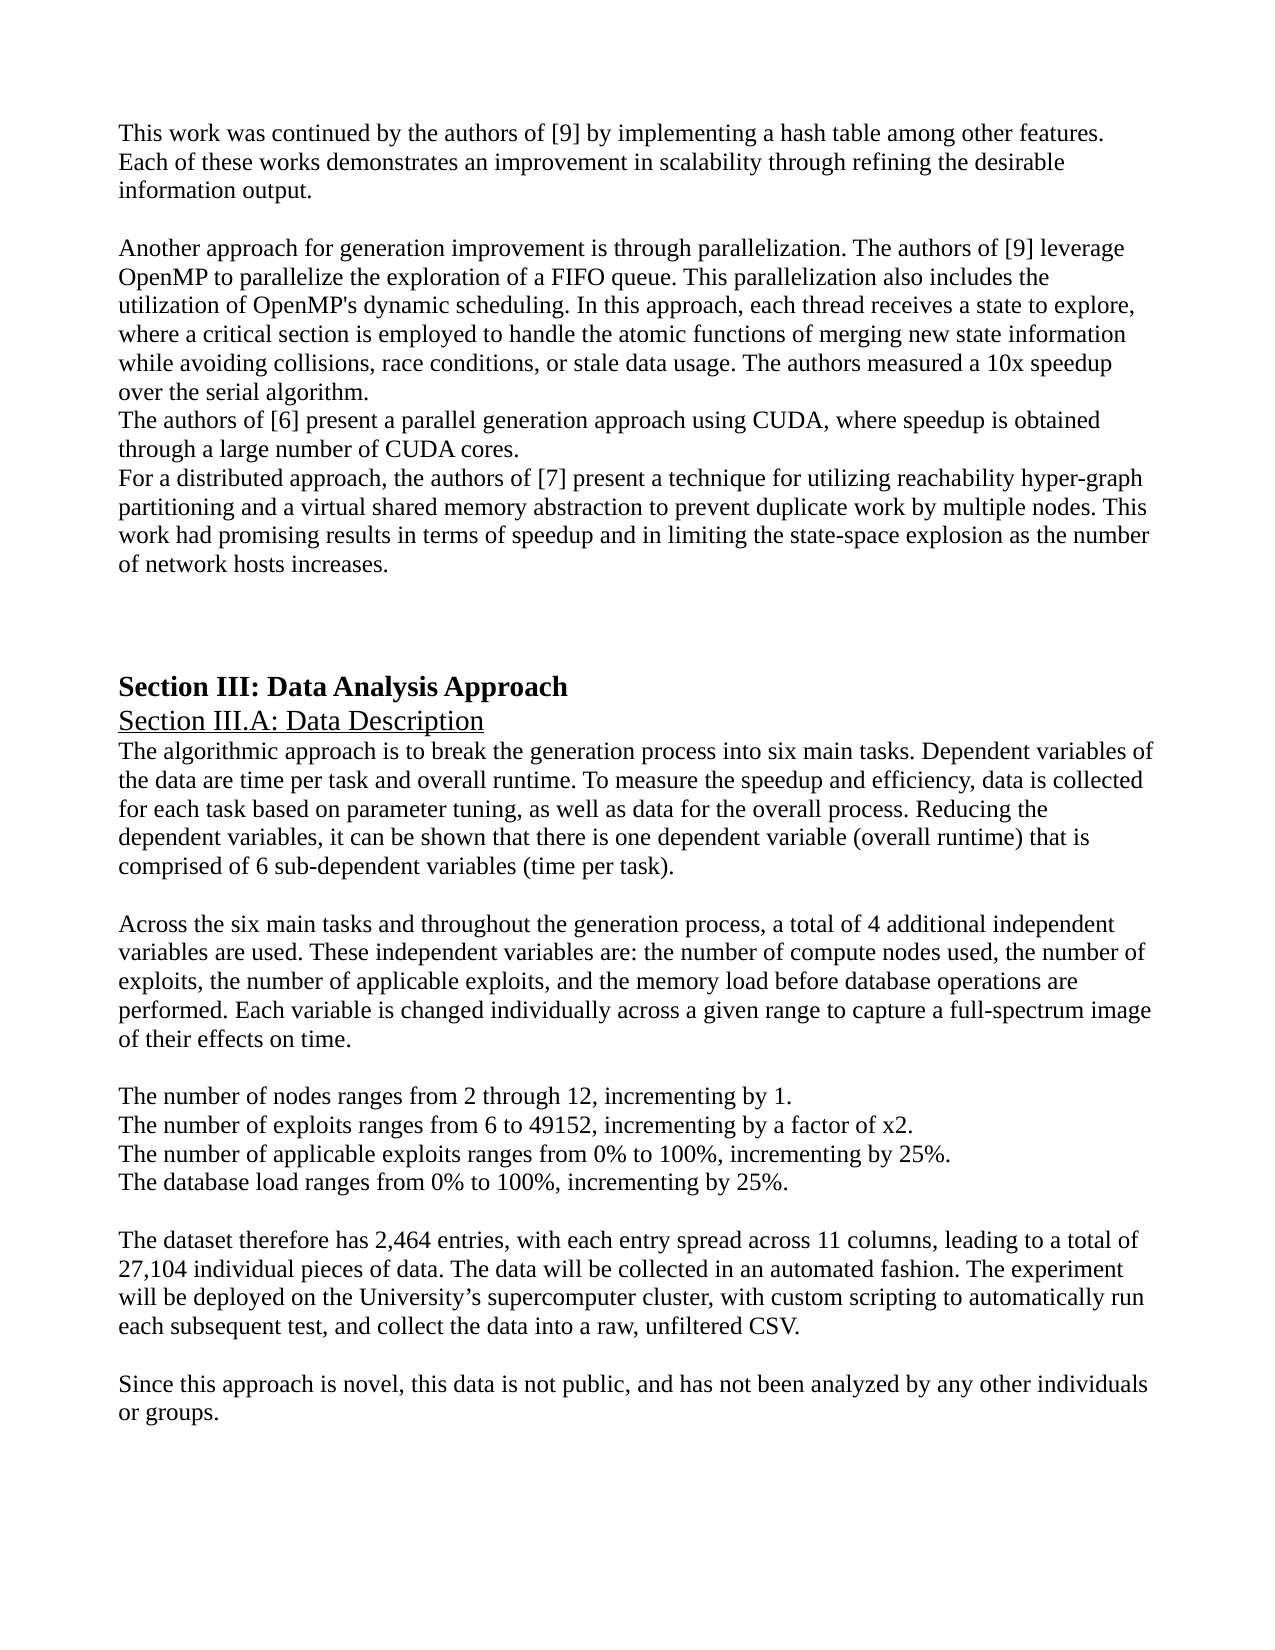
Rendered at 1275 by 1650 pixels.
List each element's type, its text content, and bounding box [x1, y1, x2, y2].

text The number of exploits ranges from 6 to 49152, incrementing by a factor of x2. [118, 1110, 1157, 1139]
text Since this approach is novel, this data is not public, and has not been analyzed by any other individuals or groups. [118, 1369, 1157, 1426]
text The dataset therefore has 2,464 entries, with each entry spread across 11 columns, leading to a total of 27,104 individual pieces of data. The data will be collected in an automated fashion. The experiment will be deployed on the University’s supercomputer cluster, with custom scripting to automatically run each subsequent test, and collect the data into a raw, unfiltered CSV. [118, 1225, 1157, 1340]
text The number of nodes ranges from 2 through 12, incrementing by 1. [118, 1081, 1157, 1110]
text The database load ranges from 0% to 100%, incrementing by 25%. [118, 1167, 1157, 1196]
text For a distributed approach, the authors of [7] present a technique for utilizing reachability hyper-graph partitioning and a virtual shared memory abstraction to prevent duplicate work by multiple nodes. This work had promising results in terms of speedup and in limiting the state-space explosion as the number of network hosts increases. [118, 463, 1157, 578]
text Section III.A: Data Description [118, 703, 1157, 736]
text Across the six main tasks and throughout the generation process, a total of 4 additional independent variables are used. These independent variables are: the number of compute nodes used, the number of exploits, the number of applicable exploits, and the memory load before database operations are performed. Each variable is changed individually across a given range to capture a full-spectrum image of their effects on time. [118, 909, 1157, 1052]
text The number of applicable exploits ranges from 0% to 100%, incrementing by 25%. [118, 1139, 1157, 1167]
text The authors of [6] present a parallel generation approach using CUDA, where speedup is obtained through a large number of CUDA cores. [118, 406, 1157, 463]
text This work was continued by the authors of [9] by implementing a hash table among other features. Each of these works demonstrates an improvement in scalability through refining the desirable information output. [118, 118, 1157, 204]
text Section III: Data Analysis Approach [118, 669, 1157, 703]
text Another approach for generation improvement is through parallelization. The authors of [9] leverage OpenMP to parallelize the exploration of a FIFO queue. This parallelization also includes the utilization of OpenMP's dynamic scheduling. In this approach, each thread receives a state to explore, where a critical section is employed to handle the atomic functions of merging new state information while avoiding collisions, race conditions, or stale data usage. The authors measured a 10x speedup over the serial algorithm. [118, 233, 1157, 406]
text The algorithmic approach is to break the generation process into six main tasks. Dependent variables of the data are time per task and overall runtime. To measure the speedup and efficiency, data is collected for each task based on parameter tuning, as well as data for the overall process. Reducing the dependent variables, it can be shown that there is one dependent variable (overall runtime) that is comprised of 6 sub-dependent variables (time per task). [118, 736, 1157, 880]
